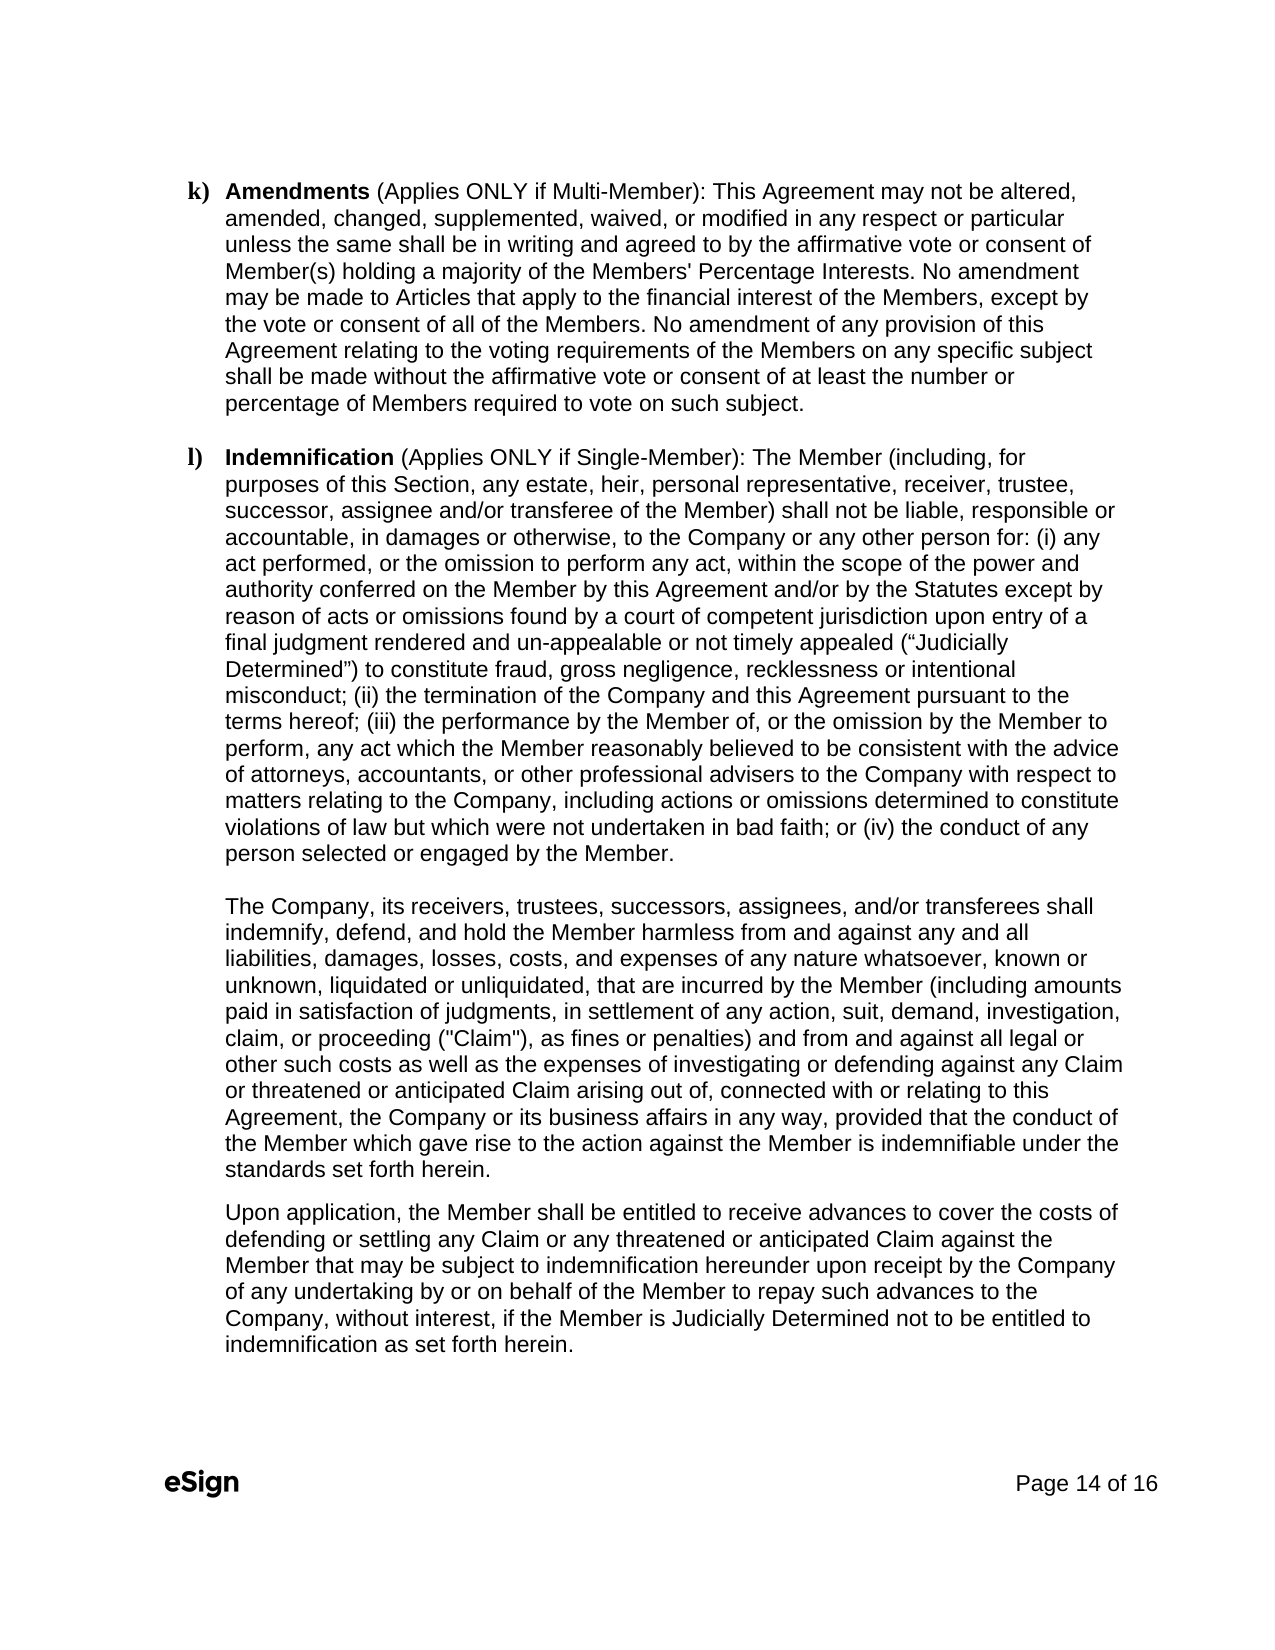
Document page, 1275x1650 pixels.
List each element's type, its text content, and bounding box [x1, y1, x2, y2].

list Amendments (Applies ONLY if Multi-Member): This Agreement may not be altered, amended, changed, supplemented, waived, or modified in any respect or particular unless the same shall be in writing and agreed to by the affirmative vote or consent of Member(s) holding a majority of the Members' Percentage Interests. No amendment may be made to Articles that apply to the financial interest of the Members, except by the vote or consent of all of the Members. No amendment of any provision of this Agreement relating to the voting requirements of the Members on any specific subject shall be made without the affirmative vote or consent of at least the number or percentage of Members required to vote on such subject. [187, 176, 1125, 416]
text Upon application, the Member shall be entitled to receive advances to cover the costs of defending or settling any Claim or any threatened or anticipated Claim against the Member that may be subject to indemnification hereunder upon receipt by the Company of any undertaking by or on behalf of the Member to repay such advances to the Company, without interest, if the Member is Judicially Determined not to be entitled to indemnification as set forth herein. [225, 1199, 1125, 1357]
list Indemnification (Applies ONLY if Single-Member): The Member (including, for purposes of this Section, any estate, heir, personal representative, receiver, trustee, successor, assignee and/or transferee of the Member) shall not be liable, responsible or accountable, in damages or otherwise, to the Company or any other person for: (i) any act performed, or the omission to perform any act, within the scope of the power and authority conferred on the Member by this Agreement and/or by the Statutes except by reason of acts or omissions found by a court of competent jurisdiction upon entry of a final judgment rendered and un-appealable or not timely appealed (“Judicially Determined”) to constitute fraud, gross negligence, recklessness or intentional misconduct; (ii) the termination of the Company and this Agreement pursuant to the terms hereof; (iii) the performance by the Member of, or the omission by the Member to perform, any act which the Member reasonably believed to be consistent with the advice of attorneys, accountants, or other professional advisers to the Company with respect to matters relating to the Company, including actions or omissions determined to constitute violations of law but which were not undertaken in bad faith; or (iv) the conduct of any person selected or engaged by the Member. [187, 442, 1125, 866]
list The Company, its receivers, trustees, successors, assignees, and/or transferees shall indemnify, defend, and hold the Member harmless from and against any and all liabilities, damages, losses, costs, and expenses of any nature whatsoever, known or unknown, liquidated or unliquidated, that are incurred by the Member (including amounts paid in satisfaction of judgments, in settlement of any action, suit, demand, investigation, claim, or proceeding ("Claim"), as fines or penalties) and from and against all legal or other such costs as well as the expenses of investigating or defending against any Claim or threatened or anticipated Claim arising out of, connected with or relating to this Agreement, the Company or its business affairs in any way, provided that the conduct of the Member which gave rise to the action against the Member is indemnifiable under the standards set forth herein. [225, 893, 1125, 1183]
